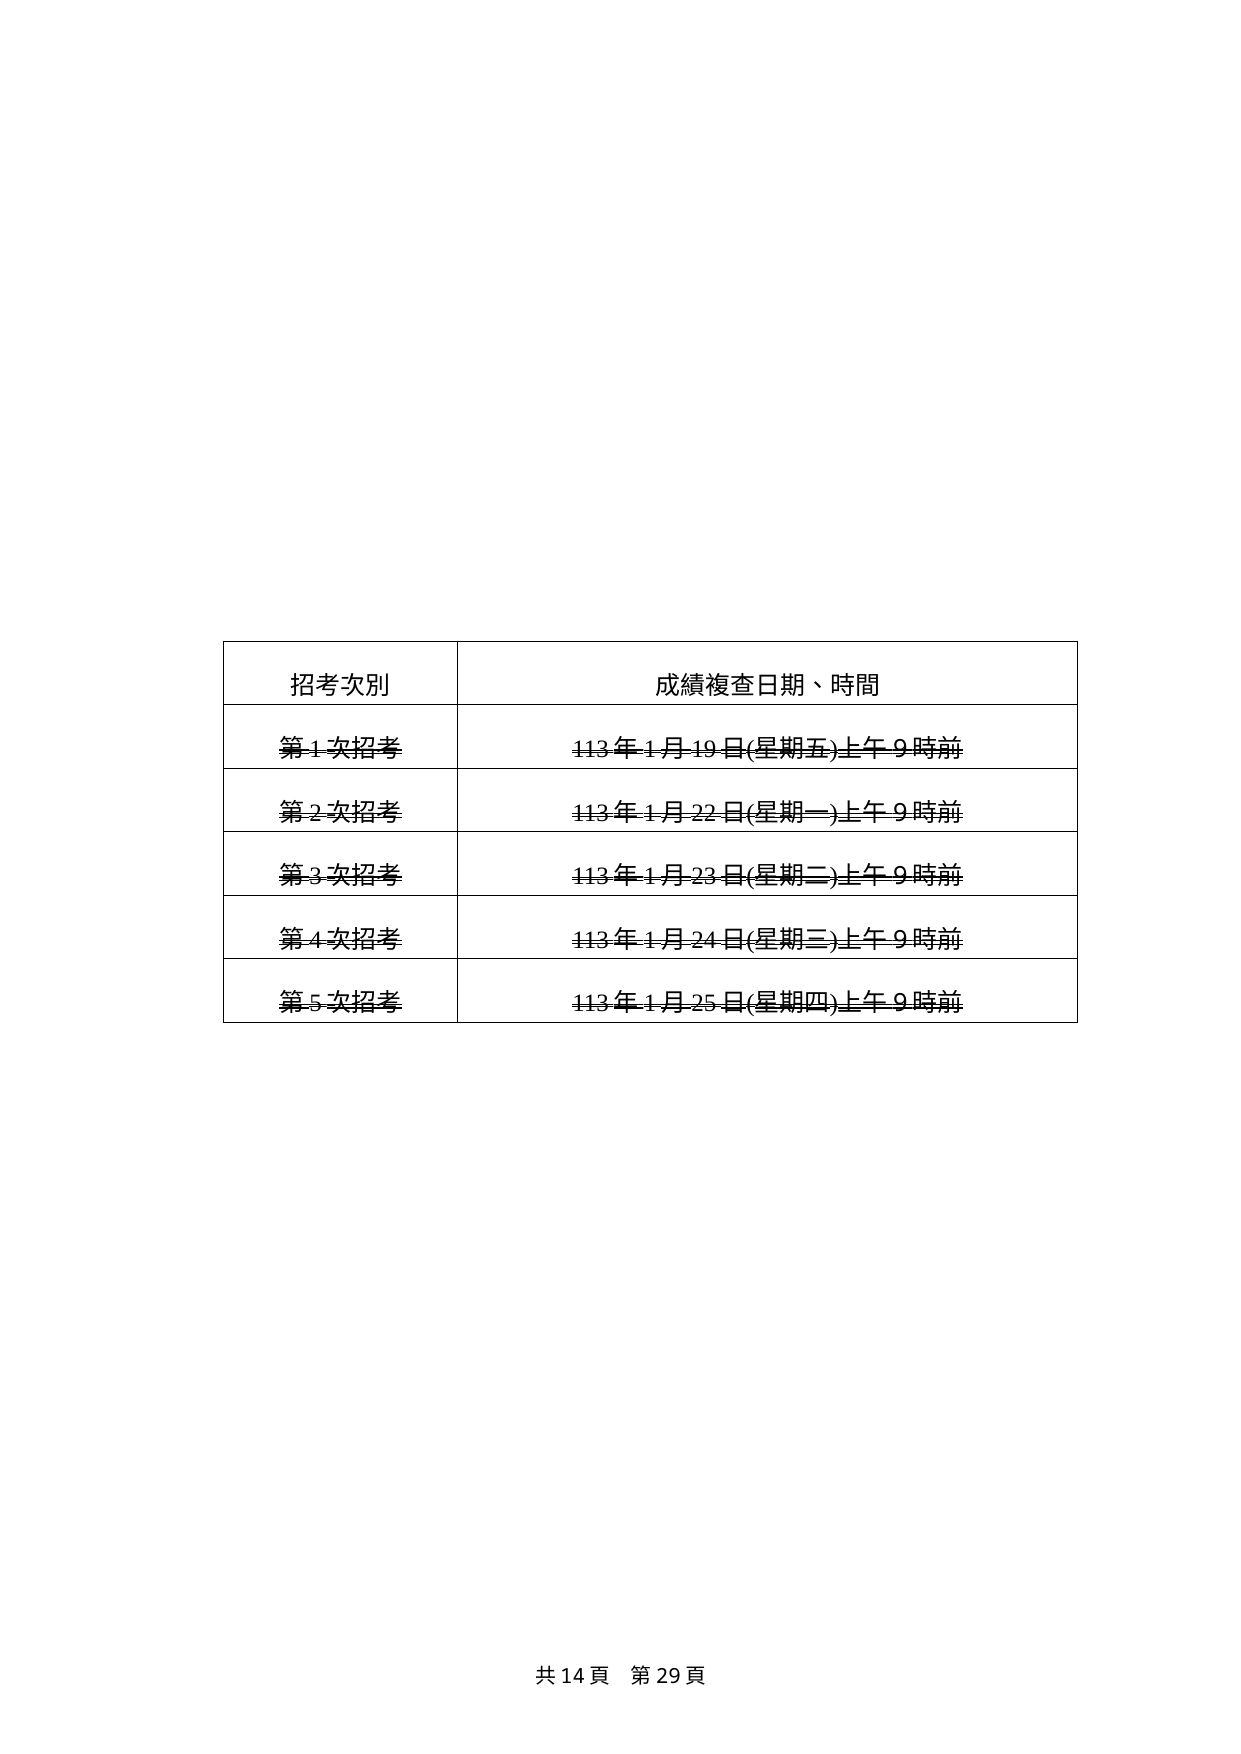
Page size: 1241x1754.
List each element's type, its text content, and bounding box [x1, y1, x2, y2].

table_cell 第4次招考 [224, 896, 457, 958]
table_cell 第5次招考 [224, 959, 457, 1022]
table_cell 第3次招考 [224, 832, 457, 895]
table_cell 第2次招考 [224, 769, 457, 831]
table_cell 第1次招考 [224, 705, 457, 768]
table_header 成績複查日期、時間 [458, 642, 1077, 704]
table_cell 113年1月24日(星期三)上午9時前 [458, 896, 1077, 958]
table_cell 113年1月25日(星期四)上午9時前 [458, 959, 1077, 1022]
table_cell 113年1月19日(星期五)上午9時前 [458, 705, 1077, 768]
table_cell 113年1月22日(星期一)上午9時前 [458, 769, 1077, 831]
table_header 招考次別 [224, 642, 457, 704]
table_cell 113年1月23日(星期二)上午9時前 [458, 832, 1077, 895]
